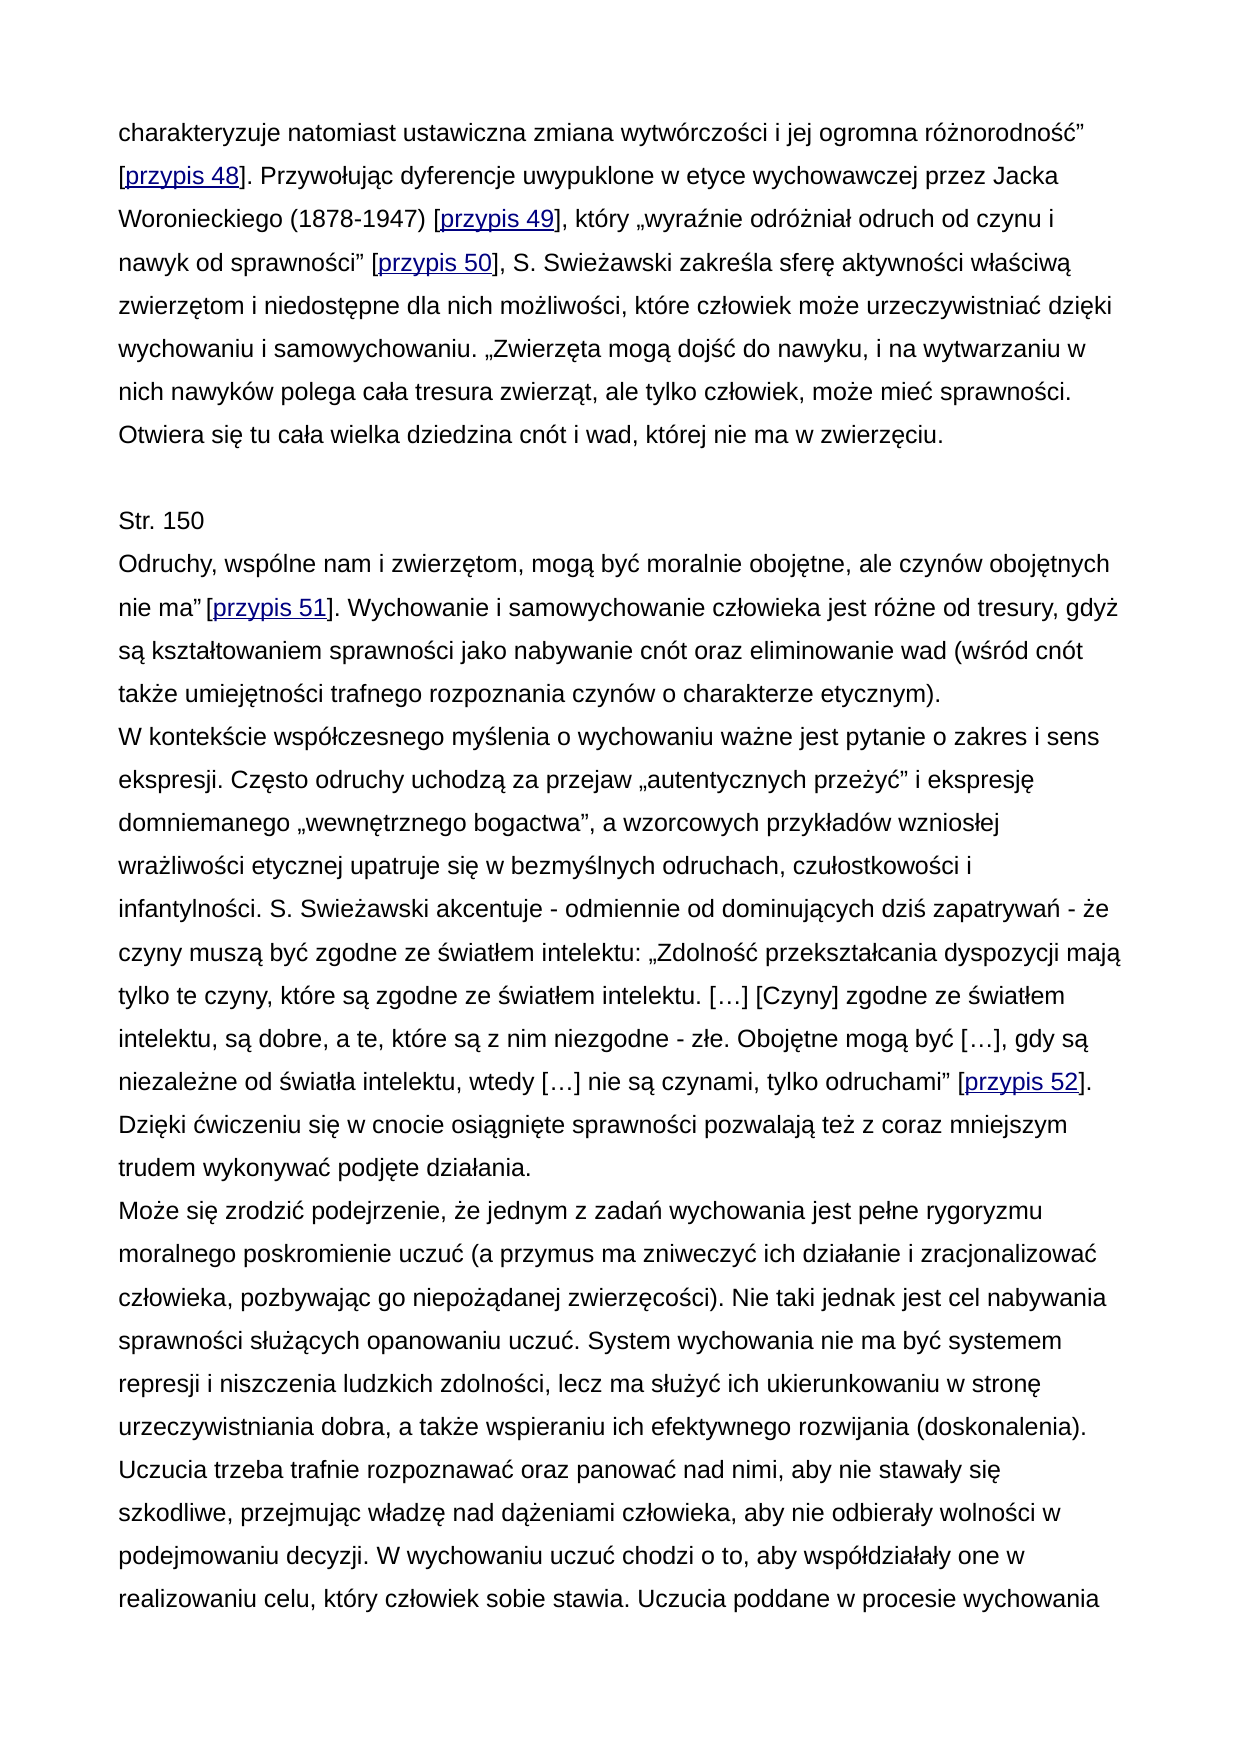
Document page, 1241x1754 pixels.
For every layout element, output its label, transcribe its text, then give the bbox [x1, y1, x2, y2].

text Może się zrodzić podejrzenie, że jednym z zadań wychowania jest pełne rygoryzmu moralnego poskromienie uczuć (a przymus ma zniweczyć ich działanie i zracjonalizować człowieka, pozbywając go niepożądanej zwierzęcości). Nie taki jednak jest cel nabywania sprawności służących opanowaniu uczuć. System wychowania nie ma być systemem represji i niszczenia ludzkich zdolności, lecz ma służyć ich ukierunkowaniu w stronę urzeczywistniania dobra, a także wspieraniu ich efektywnego rozwijania (doskonalenia). Uczucia trzeba trafnie rozpoznawać oraz panować nad nimi, aby nie stawały się szkodliwe, przejmując władzę nad dążeniami człowieka, aby nie odbierały wolności w podejmowaniu decyzji. W wychowaniu uczuć chodzi o to, aby współdziałały one w realizowaniu celu, który człowiek sobie stawia. Uczucia poddane w procesie wychowania [118, 1196, 1122, 1613]
text charakteryzuje natomiast ustawiczna zmiana wytwórczości i jej ogromna różnorodność” [przypis 48]. Przywołując dyferencje uwypuklone w etyce wychowawczej przez Jacka Woronieckiego (1878-1947) [przypis 49], który „wyraźnie odróżniał odruch od czynu i nawyk od sprawności” [przypis 50], S. Swieżawski zakreśla sferę aktywności właściwą zwierzętom i niedostępne dla nich możliwości, które człowiek może urzeczywistniać dzięki wychowaniu i samowychowaniu. „Zwierzęta mogą dojść do nawyku, i na wytwarzaniu w nich nawyków polega cała tresura zwierząt, ale tylko człowiek, może mieć sprawności. Otwiera się tu cała wielka dziedzina cnót i wad, której nie ma w zwierzęciu. [118, 118, 1122, 449]
text Str. 150 [118, 506, 1122, 535]
text W kontekście współczesnego myślenia o wychowaniu ważne jest pytanie o zakres i sens ekspresji. Często odruchy uchodzą za przejaw „autentycznych przeżyć” i ekspresję domniemanego „wewnętrznego bogactwa”, a wzorcowych przykładów wzniosłej wrażliwości etycznej upatruje się w bezmyślnych odruchach, czułostkowości i infantylności. S. Swieżawski akcentuje - odmiennie od dominujących dziś zapatrywań - że czyny muszą być zgodne ze światłem intelektu: „Zdolność przekształcania dyspozycji mają tylko te czyny, które są zgodne ze światłem intelektu. […] [Czyny] zgodne ze światłem intelektu, są dobre, a te, które są z nim niezgodne - złe. Obojętne mogą być […], gdy są niezależne od światła intelektu, wtedy […] nie są czynami, tylko odruchami” [przypis 52]. Dzięki ćwiczeniu się w cnocie osiągnięte sprawności pozwalają też z coraz mniejszym trudem wykonywać podjęte działania. [118, 722, 1122, 1182]
text Odruchy, wspólne nam i zwierzętom, mogą być moralnie obojętne, ale czynów obojętnych nie ma” [przypis 51]. Wychowanie i samowychowanie człowieka jest różne od tresury, gdyż są kształtowaniem sprawności jako nabywanie cnót oraz eliminowanie wad (wśród cnót także umiejętności trafnego rozpoznania czynów o charakterze etycznym). [118, 549, 1122, 707]
